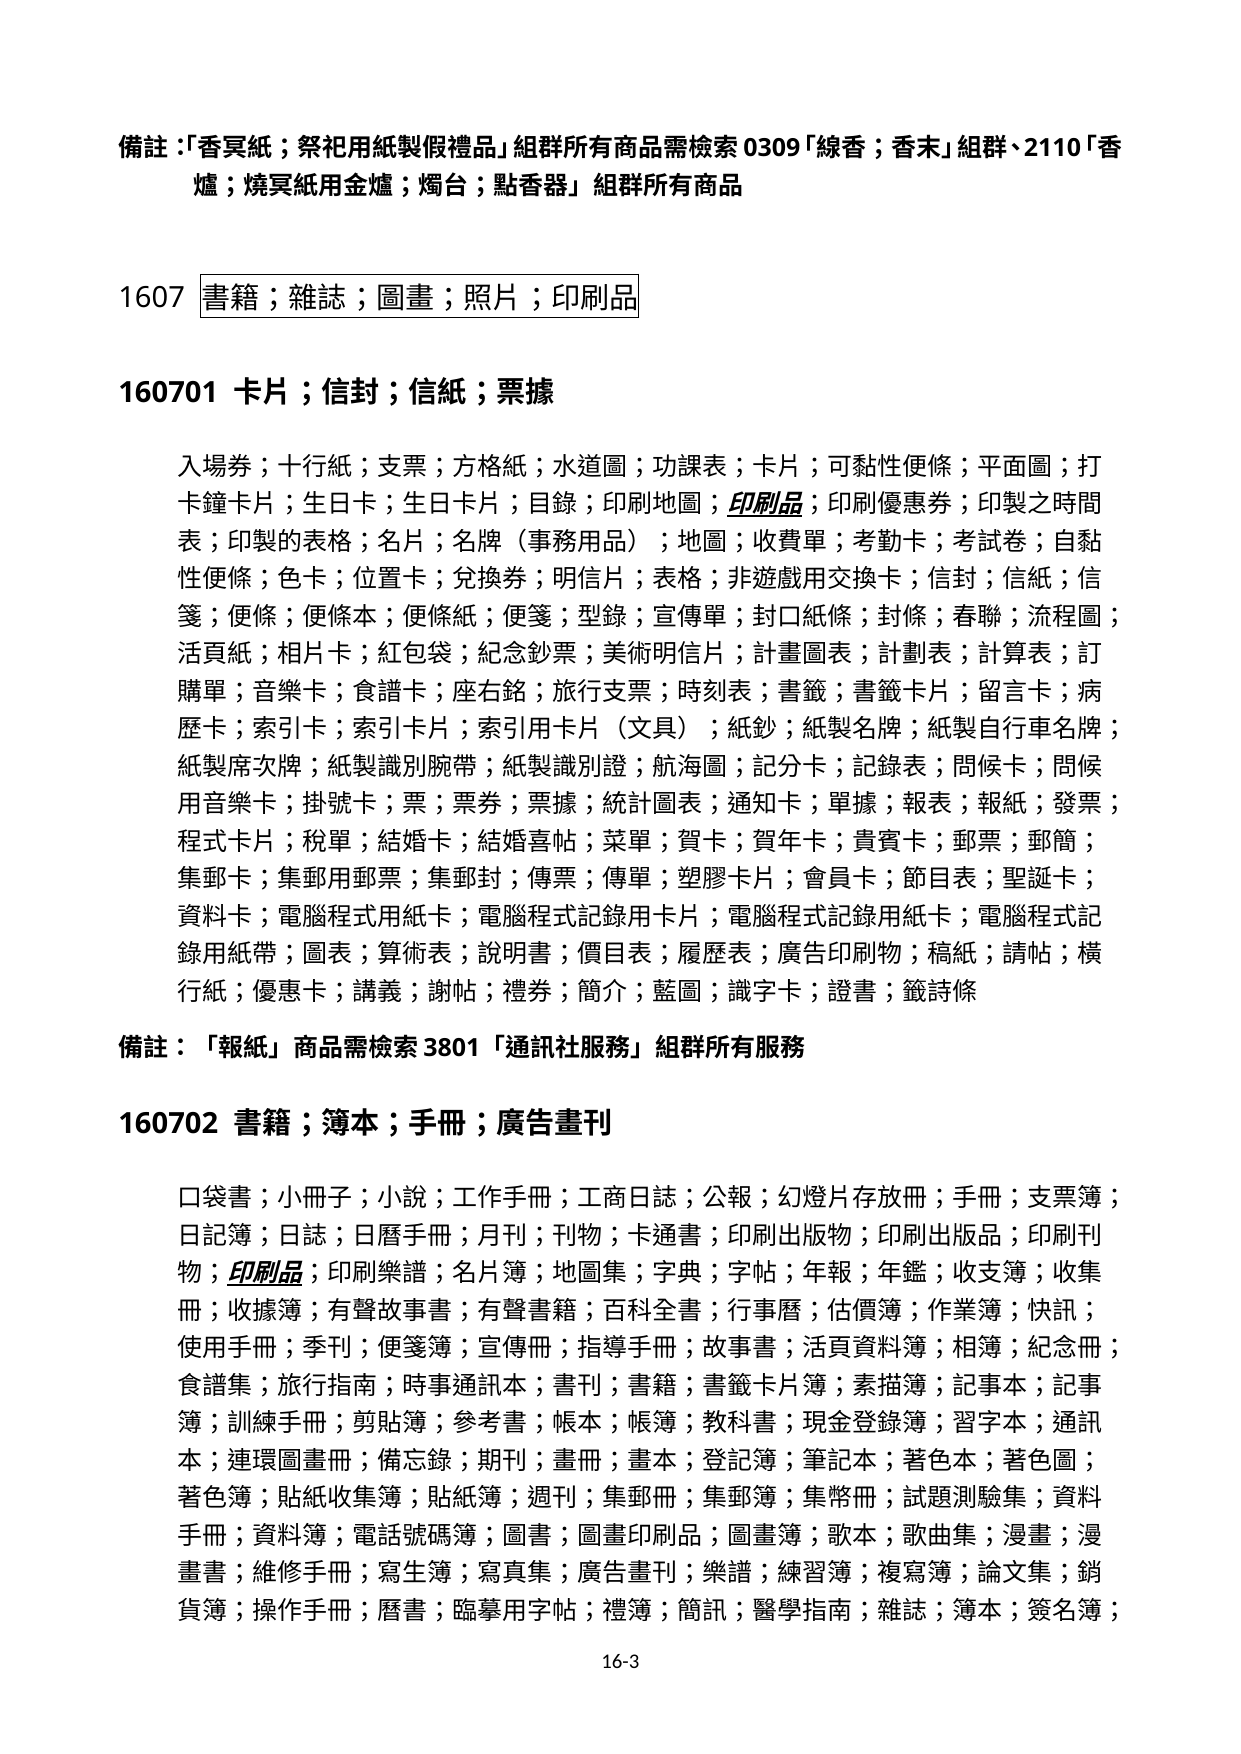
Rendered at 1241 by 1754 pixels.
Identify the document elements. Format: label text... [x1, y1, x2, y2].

text 1607 書籍；雜誌；圖畫；照片；印刷品 [118, 258, 1122, 333]
text 入場券；十行紙；支票；方格紙；水道圖；功課表；卡片；可黏性便條；平面圖；打卡鐘卡片；生日卡；生日卡片；目錄；印刷地圖；印刷品；印刷優惠券；印製之時間表；印製的表格；名片；名牌（事務用品）；地圖；收費單；考勤卡；考試卷；自黏性便條；色卡；位置卡；兌換券；明信片；表格；非遊戲用交換卡；信封；信紙；信箋；便條；便條本；便條紙；便箋；型錄；宣傳單；封口紙條；封條；春聯；流程圖；活頁紙；相片卡；紅包袋；紀念鈔票；美術明信片；計畫圖表；計劃表；計算表；訂購單；音樂卡；食譜卡；座右銘；旅行支票；時刻表；書籤；書籤卡片；留言卡；病歷卡；索引卡；索引卡片；索引用卡片（文具）；紙鈔；紙製名牌；紙製自行車名牌；紙製席次牌；紙製識別腕帶；紙製識別證；航海圖；記分卡；記錄表；問候卡；問候用音樂卡；掛號卡；票；票券；票據；統計圖表；通知卡；單據；報表；報紙；發票；程式卡片；稅單；結婚卡；結婚喜帖；菜單；賀卡；賀年卡；貴賓卡；郵票；郵簡；集郵卡；集郵用郵票；集郵封；傳票；傳單；塑膠卡片；會員卡；節目表；聖誕卡；資料卡；電腦程式用紙卡；電腦程式記錄用卡片；電腦程式記錄用紙卡；電腦程式記錄用紙帶；圖表；算術表；說明書；價目表；履歷表；廣告印刷物；稿紙；請帖；橫行紙；優惠卡；講義；謝帖；禮券；簡介；藍圖；識字卡；證書；籤詩條 [177, 446, 1122, 1008]
text 備註：「香冥紙；祭祀用紙製假禮品」組群所有商品需檢索0309「線香；香末」組群、2110「香爐；燒冥紙用金爐；燭台；點香器」組群所有商品 [118, 127, 1122, 202]
text 160701 卡片；信封；信紙；票據 [118, 352, 1122, 427]
text 口袋書；小冊子；小說；工作手冊；工商日誌；公報；幻燈片存放冊；手冊；支票簿；日記簿；日誌；日曆手冊；月刊；刊物；卡通書；印刷出版物；印刷出版品；印刷刊物；印刷品；印刷樂譜；名片簿；地圖集；字典；字帖；年報；年鑑；收支簿；收集冊；收據簿；有聲故事書；有聲書籍；百科全書；行事曆；估價簿；作業簿；快訊；使用手冊；季刊；便箋簿；宣傳冊；指導手冊；故事書；活頁資料簿；相簿；紀念冊；食譜集；旅行指南；時事通訊本；書刊；書籍；書籤卡片簿；素描簿；記事本；記事簿；訓練手冊；剪貼簿；參考書；帳本；帳簿；教科書；現金登錄簿；習字本；通訊本；連環圖畫冊；備忘錄；期刊；畫冊；畫本；登記簿；筆記本；著色本；著色圖；著色簿；貼紙收集簿；貼紙簿；週刊；集郵冊；集郵簿；集幣冊；試題測驗集；資料手冊；資料簿；電話號碼簿；圖書；圖畫印刷品；圖畫簿；歌本；歌曲集；漫畫；漫畫書；維修手冊；寫生簿；寫真集；廣告畫刊；樂譜；練習簿；複寫簿；論文集；銷貨簿；操作手冊；曆書；臨摹用字帖；禮簿；簡訊；醫學指南；雜誌；簿本；簽名簿；繪本；繪圖本；繪圖簿；辭典 [177, 1177, 1122, 1627]
text 160702 書籍；簿本；手冊；廣告畫刊 [118, 1083, 1122, 1158]
text 備註：「報紙」商品需檢索3801「通訊社服務」組群所有服務 [118, 1027, 1122, 1064]
